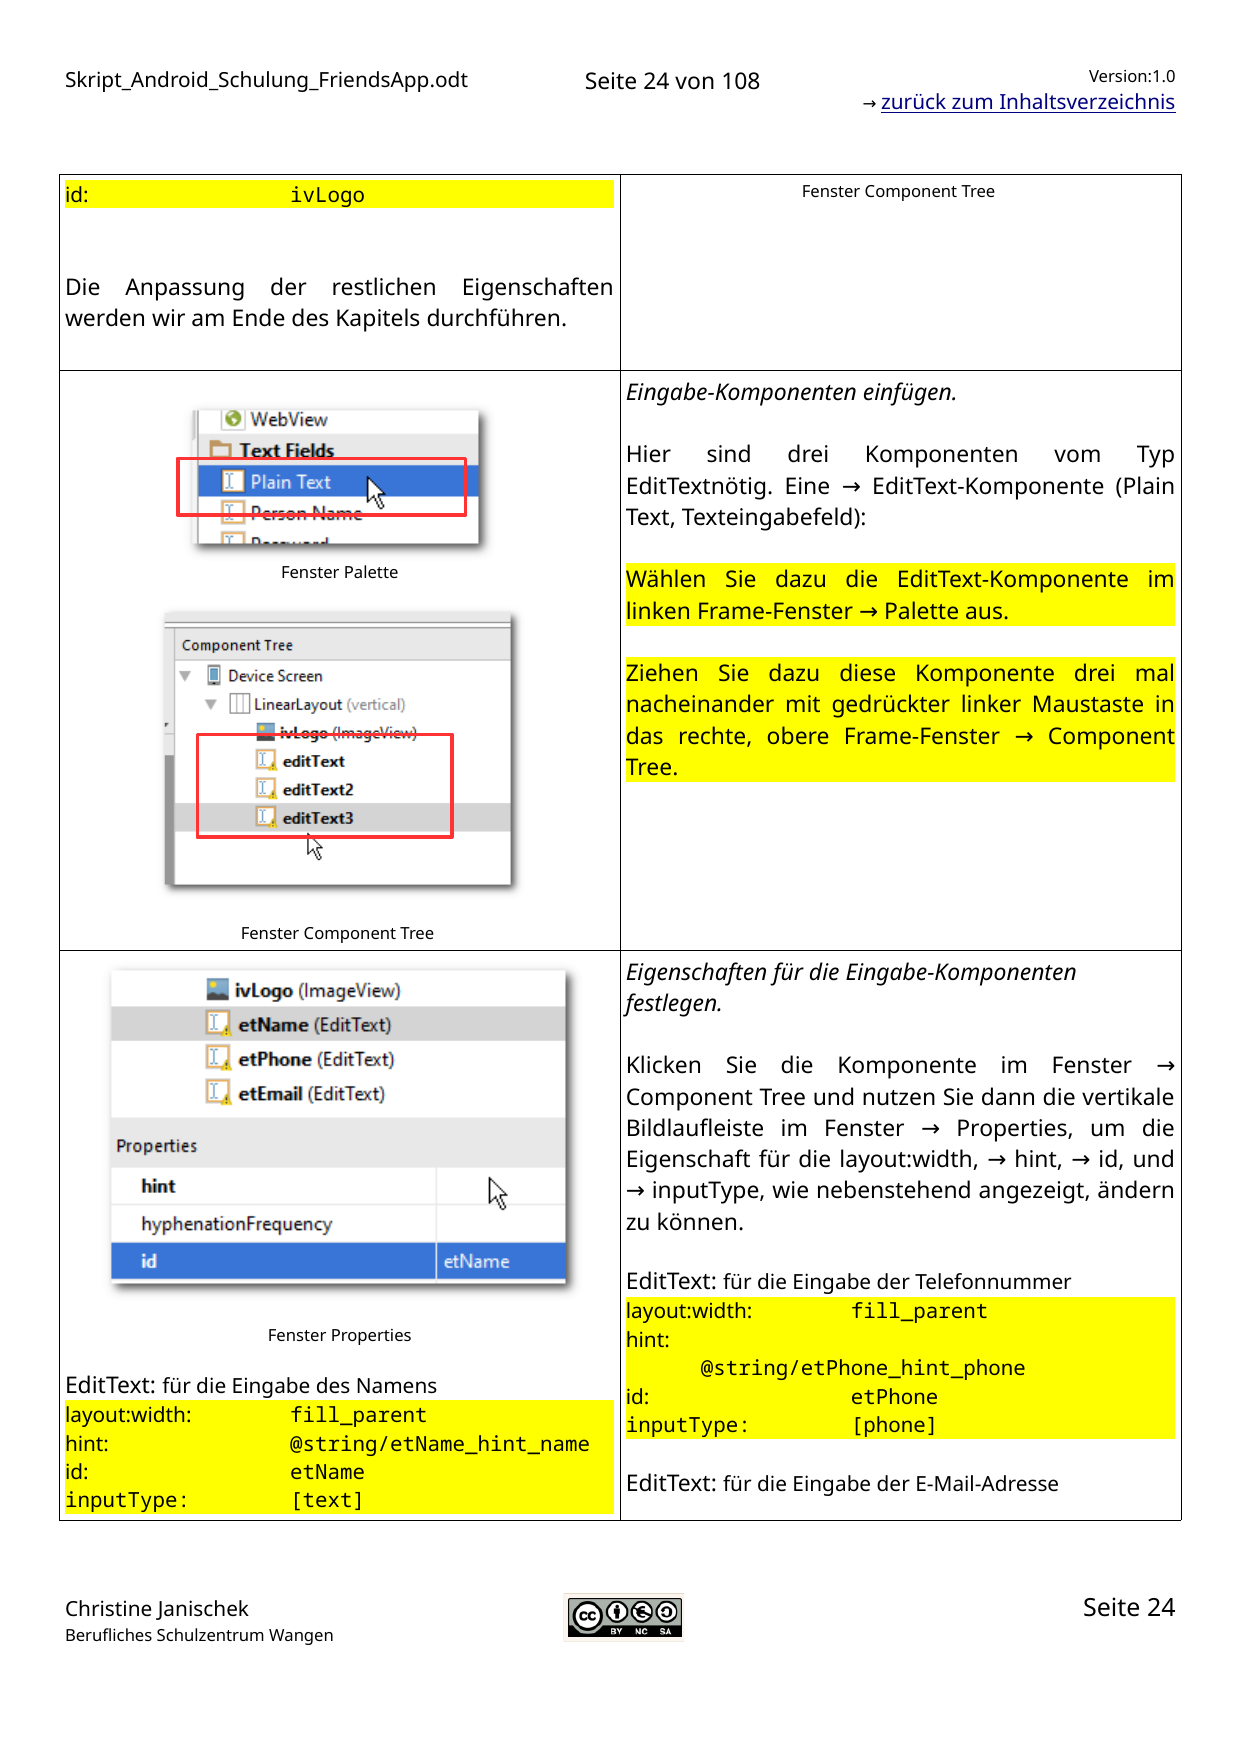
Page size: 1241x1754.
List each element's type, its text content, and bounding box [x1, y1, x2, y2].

picture [152, 600, 525, 899]
table_cell Eigenschaften für die Eingabe-Komponenten festlegen. Klicken Sie die Komponente im Fenster → Component Tree und nutzen Sie dann die vertikale Bildlaufleiste im Fenster → Properties, um die Eigenschaft für die layout:width, → hint, → id, und → inputType, wie nebenstehend angezeigt, ändern zu können. EditText: für die Eingabe der Telefonnummer layout:width: fill_parent hint: @string/etPhone_hint_phone id: etPhone inputType: [phone] EditText: für die Eingabe der E-Mail-Adresse [621, 951, 1181, 1520]
table_cell id: ivLogo Die Anpassung der restlichen Eigenschaften werden wir am Ende des Kapitels durchführen. [60, 175, 620, 370]
picture [180, 460, 464, 513]
picture [563, 1592, 685, 1642]
picture [96, 955, 583, 1301]
table_cell Eingabe-Komponenten einfügen. Hier sind drei Komponenten vom Typ EditTextnötig. Eine → EditText-Komponente (Plain Text, Texteingabefeld): Wählen Sie dazu die EditText-Komponente im linken Frame-Fenster → Palette aus. Ziehen Sie dazu diese Komponente drei mal nacheinander mit gedrückter linker Maustaste in das rechte, obere Frame-Fenster → Component Tree. [621, 371, 1181, 950]
table_cell Fenster Component Tree [621, 175, 1181, 370]
table_cell Fenster Palette Fenster Component Tree [60, 371, 620, 950]
picture [177, 395, 495, 561]
table_cell Fenster Properties EditText: für die Eingabe des Namens layout:width: fill_parent hint: @string/etName_hint_name id: etName inputType: [text] [60, 951, 620, 1520]
